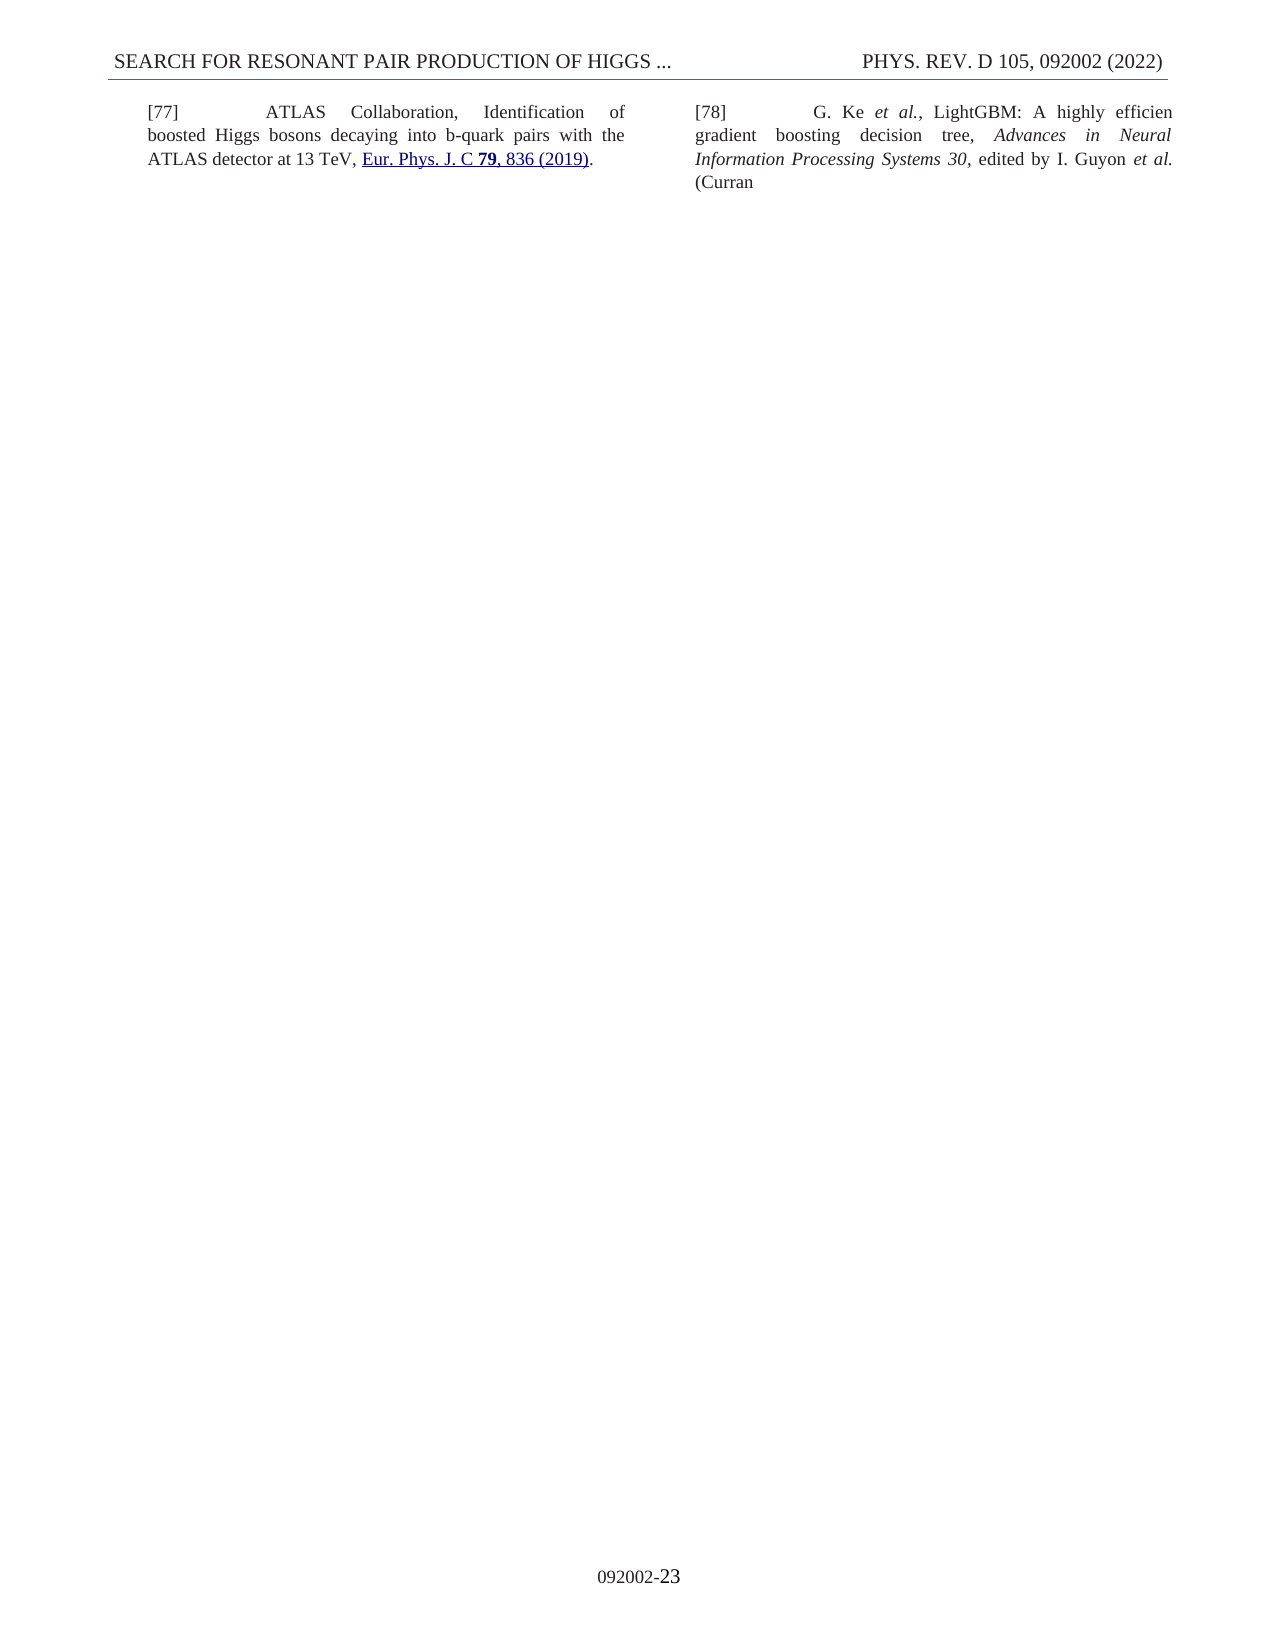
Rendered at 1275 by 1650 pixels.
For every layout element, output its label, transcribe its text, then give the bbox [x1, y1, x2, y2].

list G. Ke et al., LightGBM: A highly efficien gradient boosting decision tree, Advances in Neural Information Processing Systems 30, edited by I. Guyon et al. (Curran [695, 101, 1173, 192]
list ATLAS Collaboration, Identification of boosted Higgs bosons decaying into b-quark pairs with the ATLAS detector at 13 TeV, Eur. Phys. J. C 79, 836 (2019). [147, 101, 626, 169]
